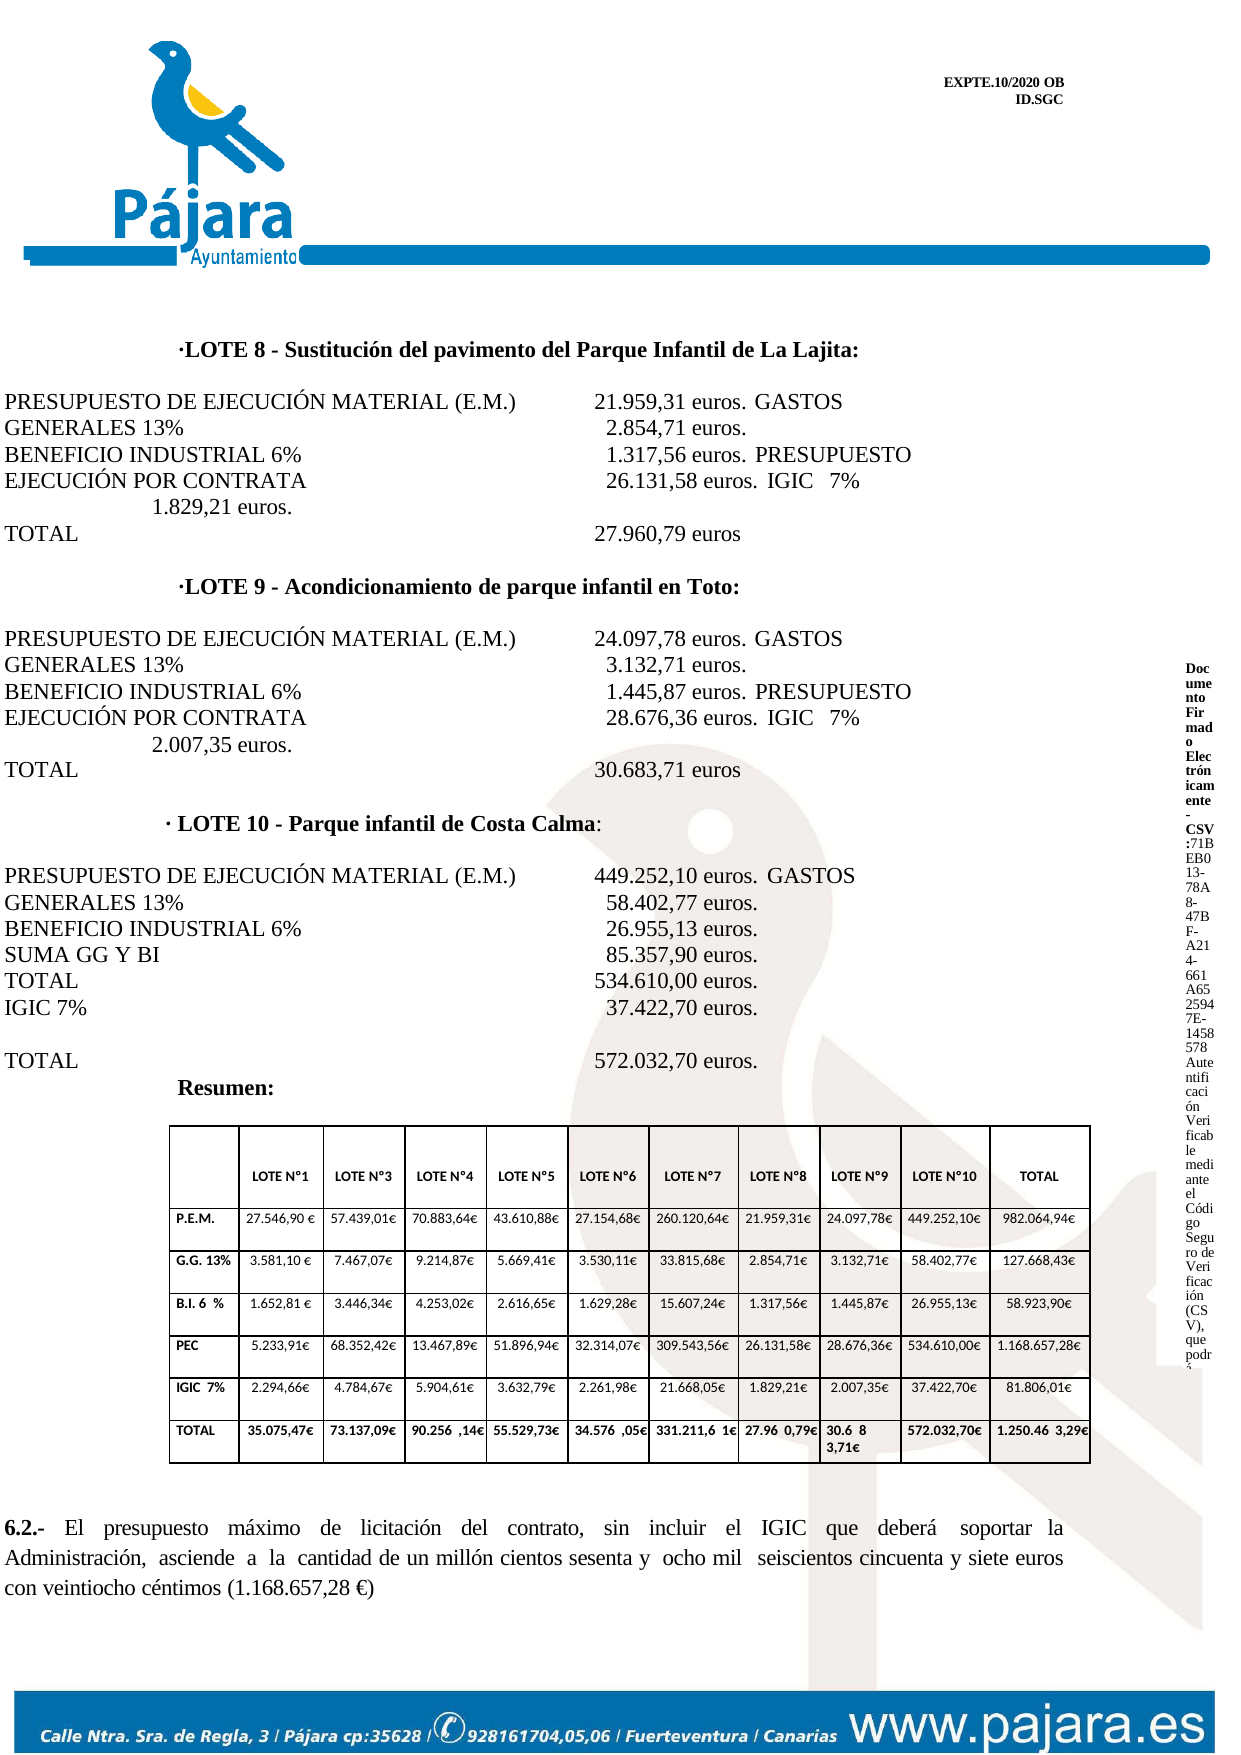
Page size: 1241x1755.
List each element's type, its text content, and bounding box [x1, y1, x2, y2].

text BENEFICIO INDUSTRIAL 6% 1.317,56 euros. PRESUPUESTO EJECUCIÓN POR CONTRATA 26.131,58 euros. IGIC 7% 1.829,21 euros. [4, 441, 932, 520]
text TOTAL 27.960,79 euros [4, 520, 1241, 546]
subtitle ·LOTE 9 - Acondicionamiento de parque infantil en Toto: [177, 573, 1156, 599]
text Documento Firmado Electrónicamente - CSV:71BEB013-78A8-47BF-A214-661A6525947E-1458578 Autentificación Verificable mediante el Código Seguro de Verificación (CSV), que podrá validar en https:\\sede.pajara.es [1185, 662, 1215, 1368]
subtitle ·LOTE 8 - Sustitución del pavimento del Parque Infantil de La Lajita: [177, 336, 1241, 362]
text BENEFICIO INDUSTRIAL 6% 1.445,87 euros. PRESUPUESTO EJECUCIÓN POR CONTRATA 28.676,36 euros. IGIC 7% 2.007,35 euros. [4, 678, 932, 757]
text PRESUPUESTO DE EJECUCIÓN MATERIAL (E.M.) 24.097,78 euros. GASTOS GENERALES 13% 3.132,71 euros. [4, 625, 921, 678]
text PRESUPUESTO DE EJECUCIÓN MATERIAL (E.M.) 21.959,31 euros. GASTOS GENERALES 13% 2.854,71 euros. [4, 388, 921, 441]
